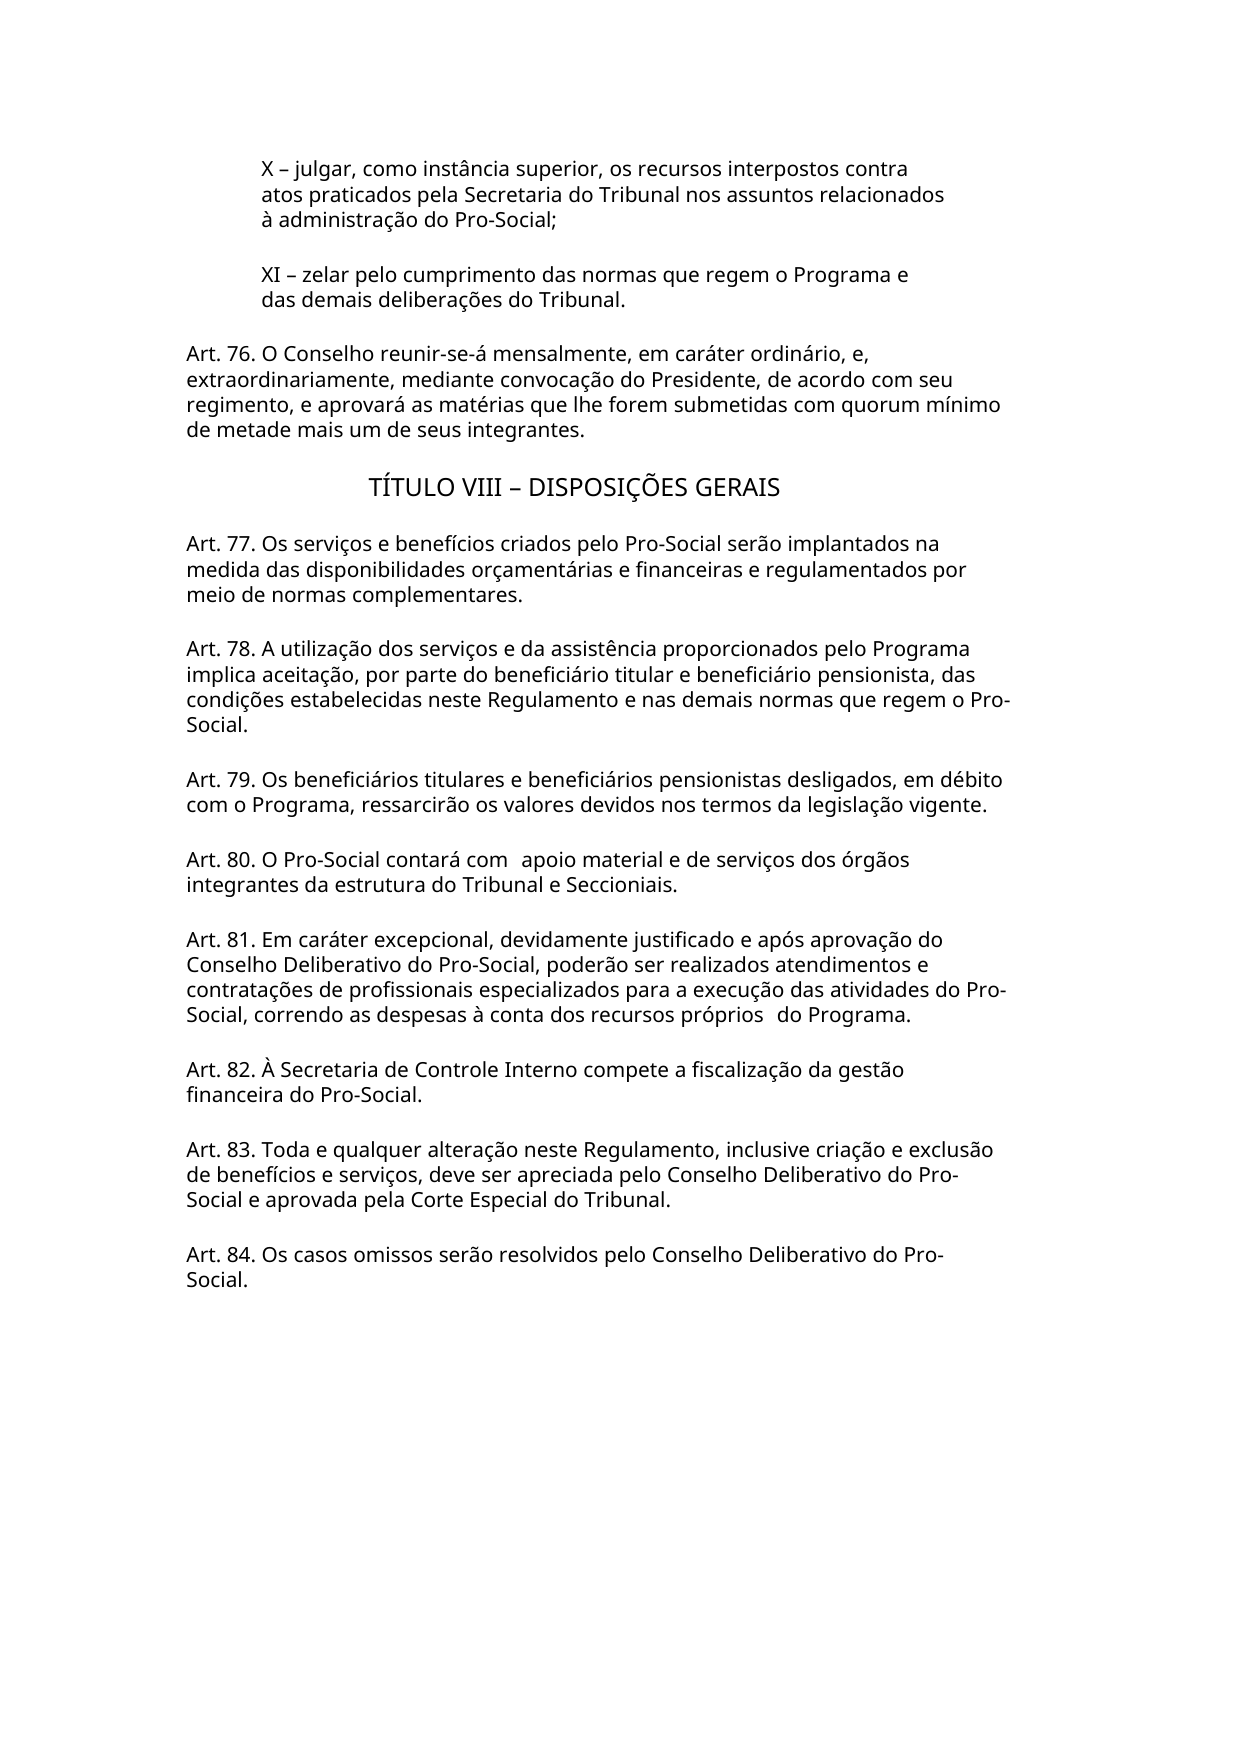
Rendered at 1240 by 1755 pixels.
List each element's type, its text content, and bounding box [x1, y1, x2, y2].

text Art. 84. Os casos omissos serão resolvidos pelo Conselho Deliberativo do Pro- [186, 1242, 1118, 1267]
text Art. 76. O Conselho reunir-se-á mensalmente, em caráter ordinário, e, [186, 341, 1169, 367]
text integrantes da estrutura do Tribunal e Seccioniais. [186, 872, 1079, 898]
text Art. 78. A utilização dos serviços e da assistência proporcionados pelo Programa [186, 636, 1183, 662]
text X – julgar, como instância superior, os recursos interpostos contra [261, 156, 1085, 182]
text das demais deliberações do Tribunal. [261, 287, 1045, 312]
text financeira do Pro-Social. [186, 1082, 1076, 1108]
text meio de normas complementares. [186, 582, 1121, 607]
text condições estabelecidas neste Regulamento e nas demais normas que regem o Pro- [186, 687, 1183, 712]
text XI – zelar pelo cumprimento das normas que regem o Programa e [261, 262, 1045, 287]
text Art. 82. À Secretaria de Controle Interno compete a fiscalização da gestão [186, 1057, 1076, 1082]
text Art. 81. Em caráter excepcional, devidamente justificado e após aprovação do [186, 927, 1181, 952]
text Social. [186, 712, 1183, 738]
text TÍTULO VIII – DISPOSIÇÕES GERAIS [368, 472, 951, 502]
text extraordinariamente, mediante convocação do Presidente, de acordo com seu [186, 367, 1169, 392]
text à administração do Pro-Social; [261, 207, 1085, 232]
text Art. 77. Os serviços e benefícios criados pelo Pro-Social serão implantados na [186, 531, 1121, 557]
text atos praticados pela Secretaria do Tribunal nos assuntos relacionados [261, 182, 1085, 207]
text Art. 83. Toda e qualquer alteração neste Regulamento, inclusive criação e exclusão [186, 1137, 1183, 1162]
text com o Programa, ressarcirão os valores devidos nos termos da legislação vigente. [186, 792, 1187, 818]
text Art. 80. O Pro-Social contará com apoio material e de serviços dos órgãos [186, 847, 1079, 872]
text Conselho Deliberativo do Pro-Social, poderão ser realizados atendimentos e [186, 952, 1181, 977]
text contratações de profissionais especializados para a execução das atividades do Pro- [186, 977, 1181, 1003]
text implica aceitação, por parte do beneficiário titular e beneficiário pensionista, das [186, 662, 1183, 687]
text de benefícios e serviços, deve ser apreciada pelo Conselho Deliberativo do Pro- [186, 1162, 1183, 1187]
text medida das disponibilidades orçamentárias e financeiras e regulamentados por [186, 557, 1121, 582]
text Art. 79. Os beneficiários titulares e beneficiários pensionistas desligados, em débito [186, 767, 1187, 792]
text Social, correndo as despesas à conta dos recursos próprios do Programa. [186, 1003, 1181, 1028]
text regimento, e aprovará as matérias que lhe forem submetidas com quorum mínimo [186, 392, 1169, 417]
text Social e aprovada pela Corte Especial do Tribunal. [186, 1187, 1183, 1213]
text de metade mais um de seus integrantes. [186, 417, 1169, 443]
text Social. [186, 1267, 1118, 1293]
